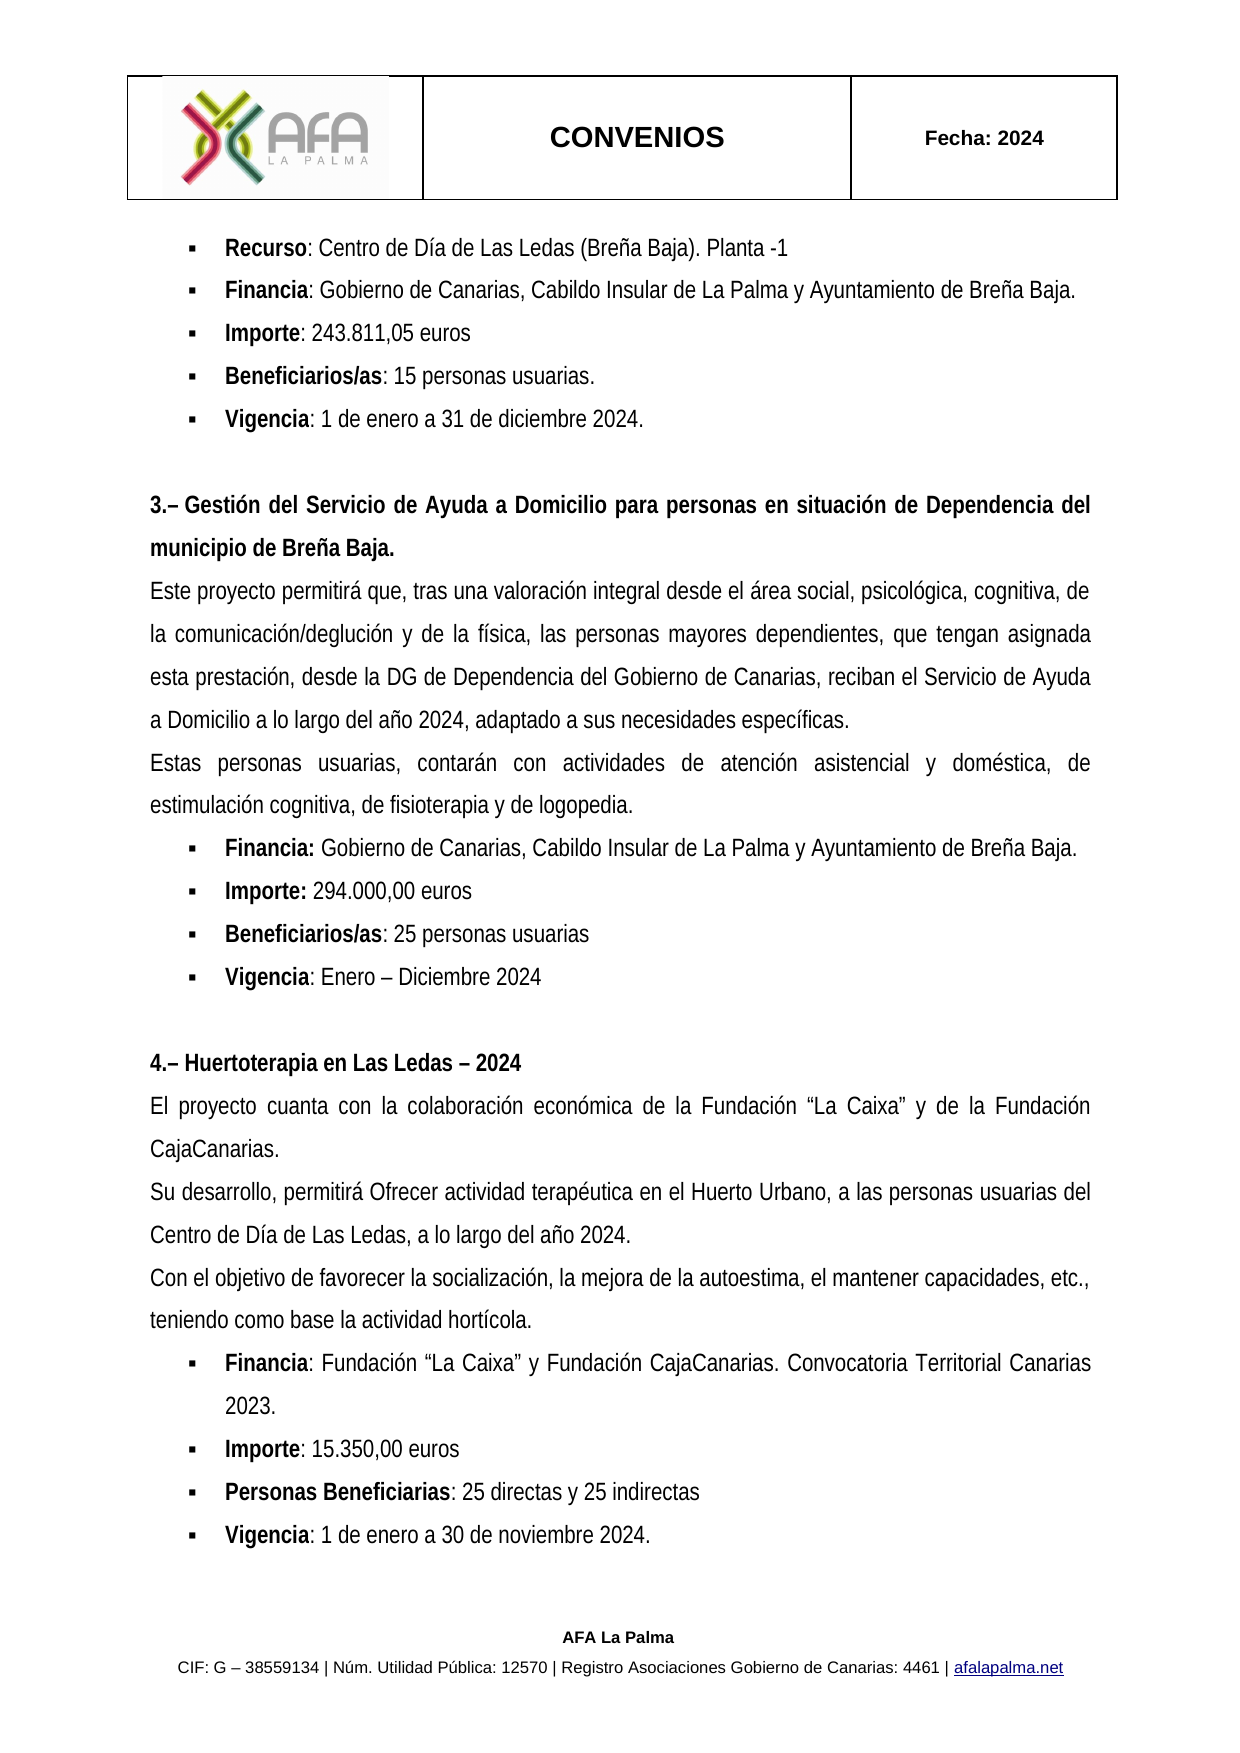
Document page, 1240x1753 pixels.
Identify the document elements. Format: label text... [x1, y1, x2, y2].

list Recurso: Centro de Día de Las Ledas (Breña Baja). Planta -1 [187, 233, 1093, 261]
text Con el objetivo de favorecer la socialización, la mejora de la autoestima, el mantener capacidades, etc., teniendo como base la actividad hortícola. [150, 1263, 1093, 1334]
list Importe: 294.000,00 euros [187, 876, 1093, 905]
text 4.– Huertoterapia en Las Ledas – 2024 [150, 1048, 1093, 1077]
list Vigencia: 1 de enero a 30 de noviembre 2024. [187, 1520, 1093, 1549]
list Financia: Gobierno de Canarias, Cabildo Insular de La Palma y Ayuntamiento de Breña Baja. [187, 833, 1093, 862]
list Importe: 15.350,00 euros [187, 1434, 1093, 1463]
list Importe: 243.811,05 euros [187, 318, 1093, 347]
text Su desarrollo, permitirá Ofrecer actividad terapéutica en el Huerto Urbano, a las personas usuarias del Centro de Día de Las Ledas, a lo largo del año 2024. [150, 1177, 1093, 1248]
list Beneficiarios/as: 15 personas usuarias. [187, 361, 1093, 390]
text El proyecto cuanta con la colaboración económica de la Fundación “La Caixa” y de la Fundación CajaCanarias. [150, 1091, 1093, 1162]
text Este proyecto permitirá que, tras una valoración integral desde el área social, psicológica, cognitiva, de la comunicación/deglución y de la física, las personas mayores dependientes, que tengan asignada esta prestación, desde la DG de Dependencia del Gobierno de Canarias, reciban el Servicio de Ayuda a Domicilio a lo largo del año 2024, adaptado a sus necesidades específicas. [150, 576, 1093, 733]
list Vigencia: 1 de enero a 31 de diciembre 2024. [187, 404, 1093, 433]
text Estas personas usuarias, contarán con actividades de atención asistencial y doméstica, de estimulación cognitiva, de fisioterapia y de logopedia. [150, 748, 1093, 819]
list Personas Beneficiarias: 25 directas y 25 indirectas [187, 1477, 1093, 1506]
list Vigencia: Enero – Diciembre 2024 [187, 962, 1093, 991]
text 3.– Gestión del Servicio de Ayuda a Domicilio para personas en situación de Dependencia del municipio de Breña Baja. [150, 490, 1093, 562]
list Financia: Fundación “La Caixa” y Fundación CajaCanarias. Convocatoria Territorial Canarias 2023. [187, 1348, 1093, 1420]
list Beneficiarios/as: 25 personas usuarias [187, 919, 1093, 948]
list Financia: Gobierno de Canarias, Cabildo Insular de La Palma y Ayuntamiento de Breña Baja. [187, 276, 1093, 304]
